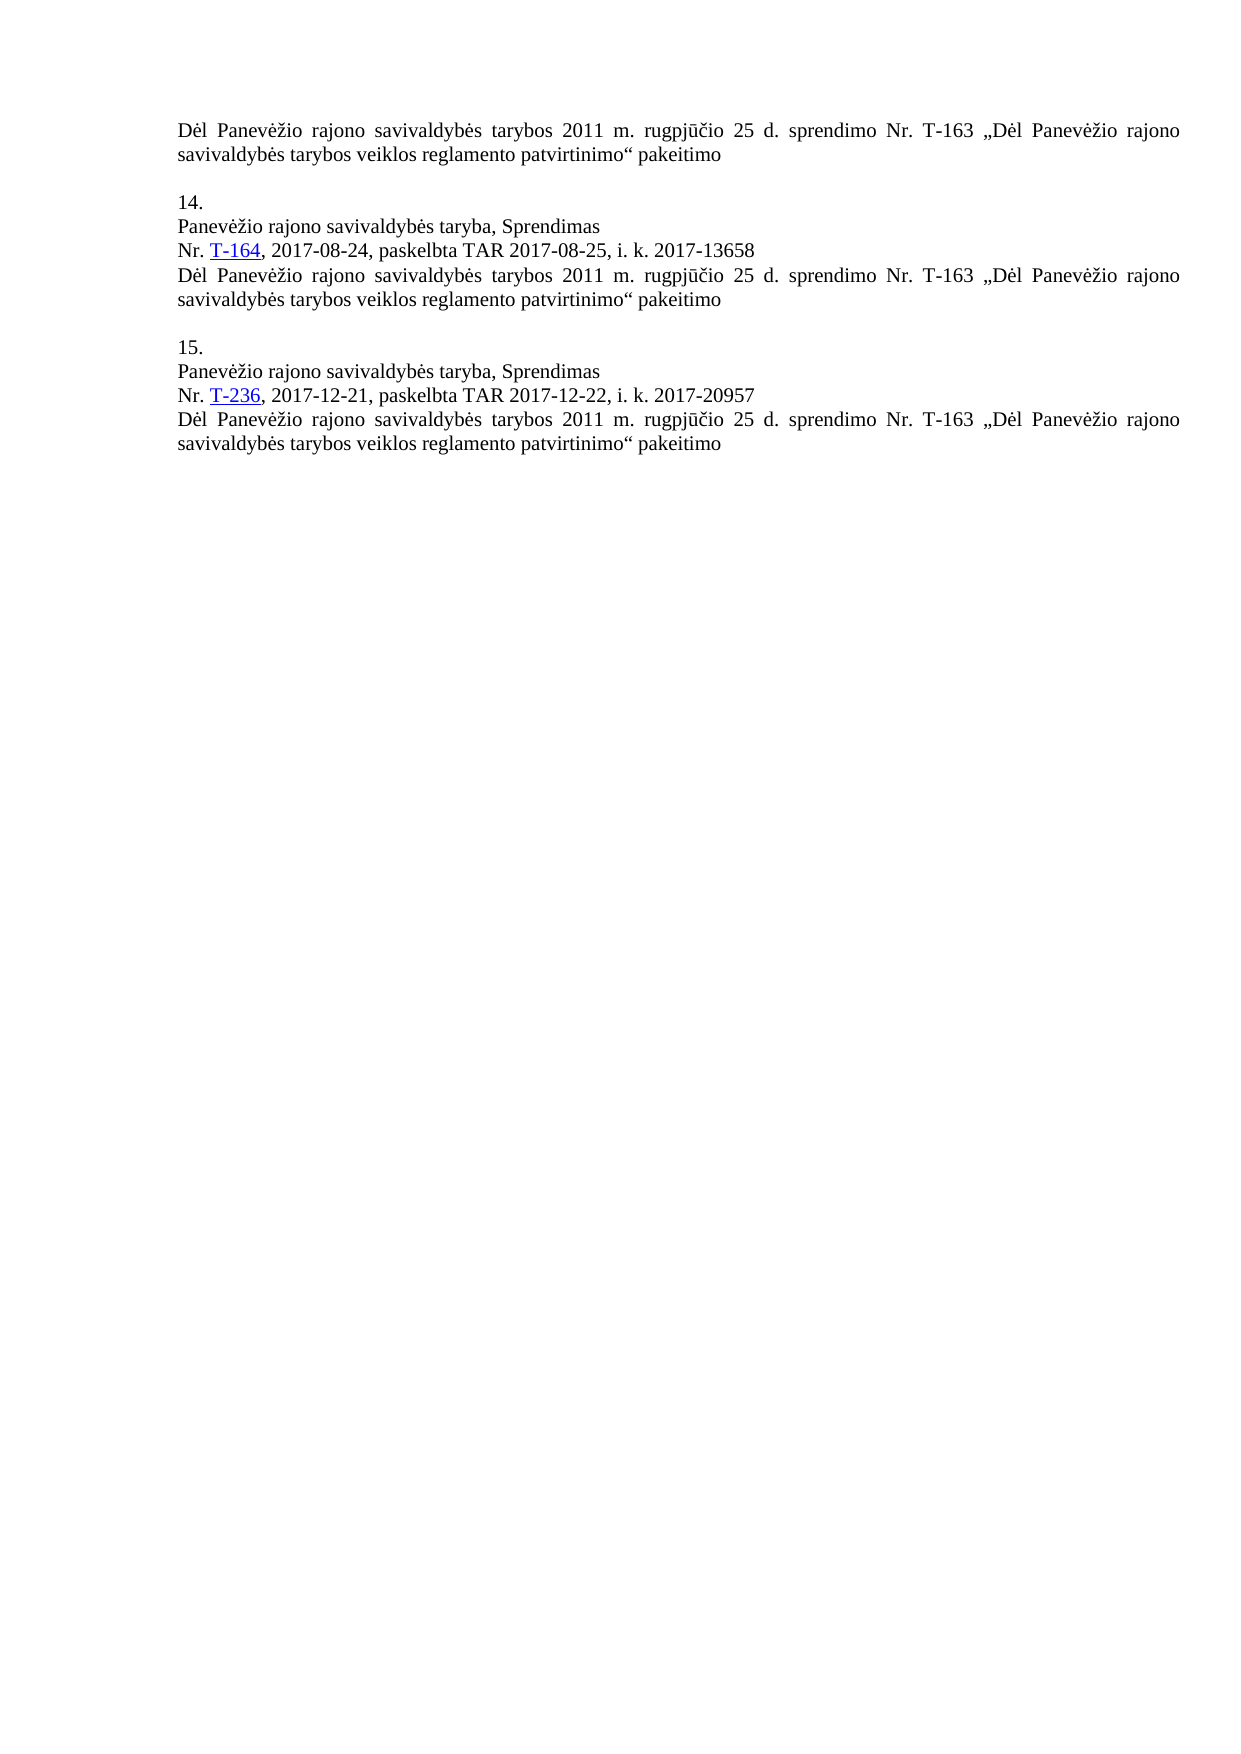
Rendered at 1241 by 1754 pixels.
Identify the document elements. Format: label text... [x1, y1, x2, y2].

text Panevėžio rajono savivaldybės taryba, Sprendimas [177, 214, 1181, 238]
text Nr. T-236, 2017-12-21, paskelbta TAR 2017-12-22, i. k. 2017-20957 [177, 383, 1181, 407]
text Panevėžio rajono savivaldybės taryba, Sprendimas [177, 359, 1181, 383]
text 15. [177, 335, 1181, 359]
text Nr. T-164, 2017-08-24, paskelbta TAR 2017-08-25, i. k. 2017-13658 [177, 238, 1181, 262]
text Dėl Panevėžio rajono savivaldybės tarybos 2011 m. rugpjūčio 25 d. sprendimo Nr. T-163 „Dėl Panevėžio rajono savivaldybės tarybos veiklos reglamento patvirtinimo“ pakeitimo [177, 262, 1181, 311]
text Dėl Panevėžio rajono savivaldybės tarybos 2011 m. rugpjūčio 25 d. sprendimo Nr. T-163 „Dėl Panevėžio rajono savivaldybės tarybos veiklos reglamento patvirtinimo“ pakeitimo [177, 118, 1181, 166]
text 14. [177, 190, 1181, 214]
text Dėl Panevėžio rajono savivaldybės tarybos 2011 m. rugpjūčio 25 d. sprendimo Nr. T-163 „Dėl Panevėžio rajono savivaldybės tarybos veiklos reglamento patvirtinimo“ pakeitimo [177, 407, 1181, 455]
